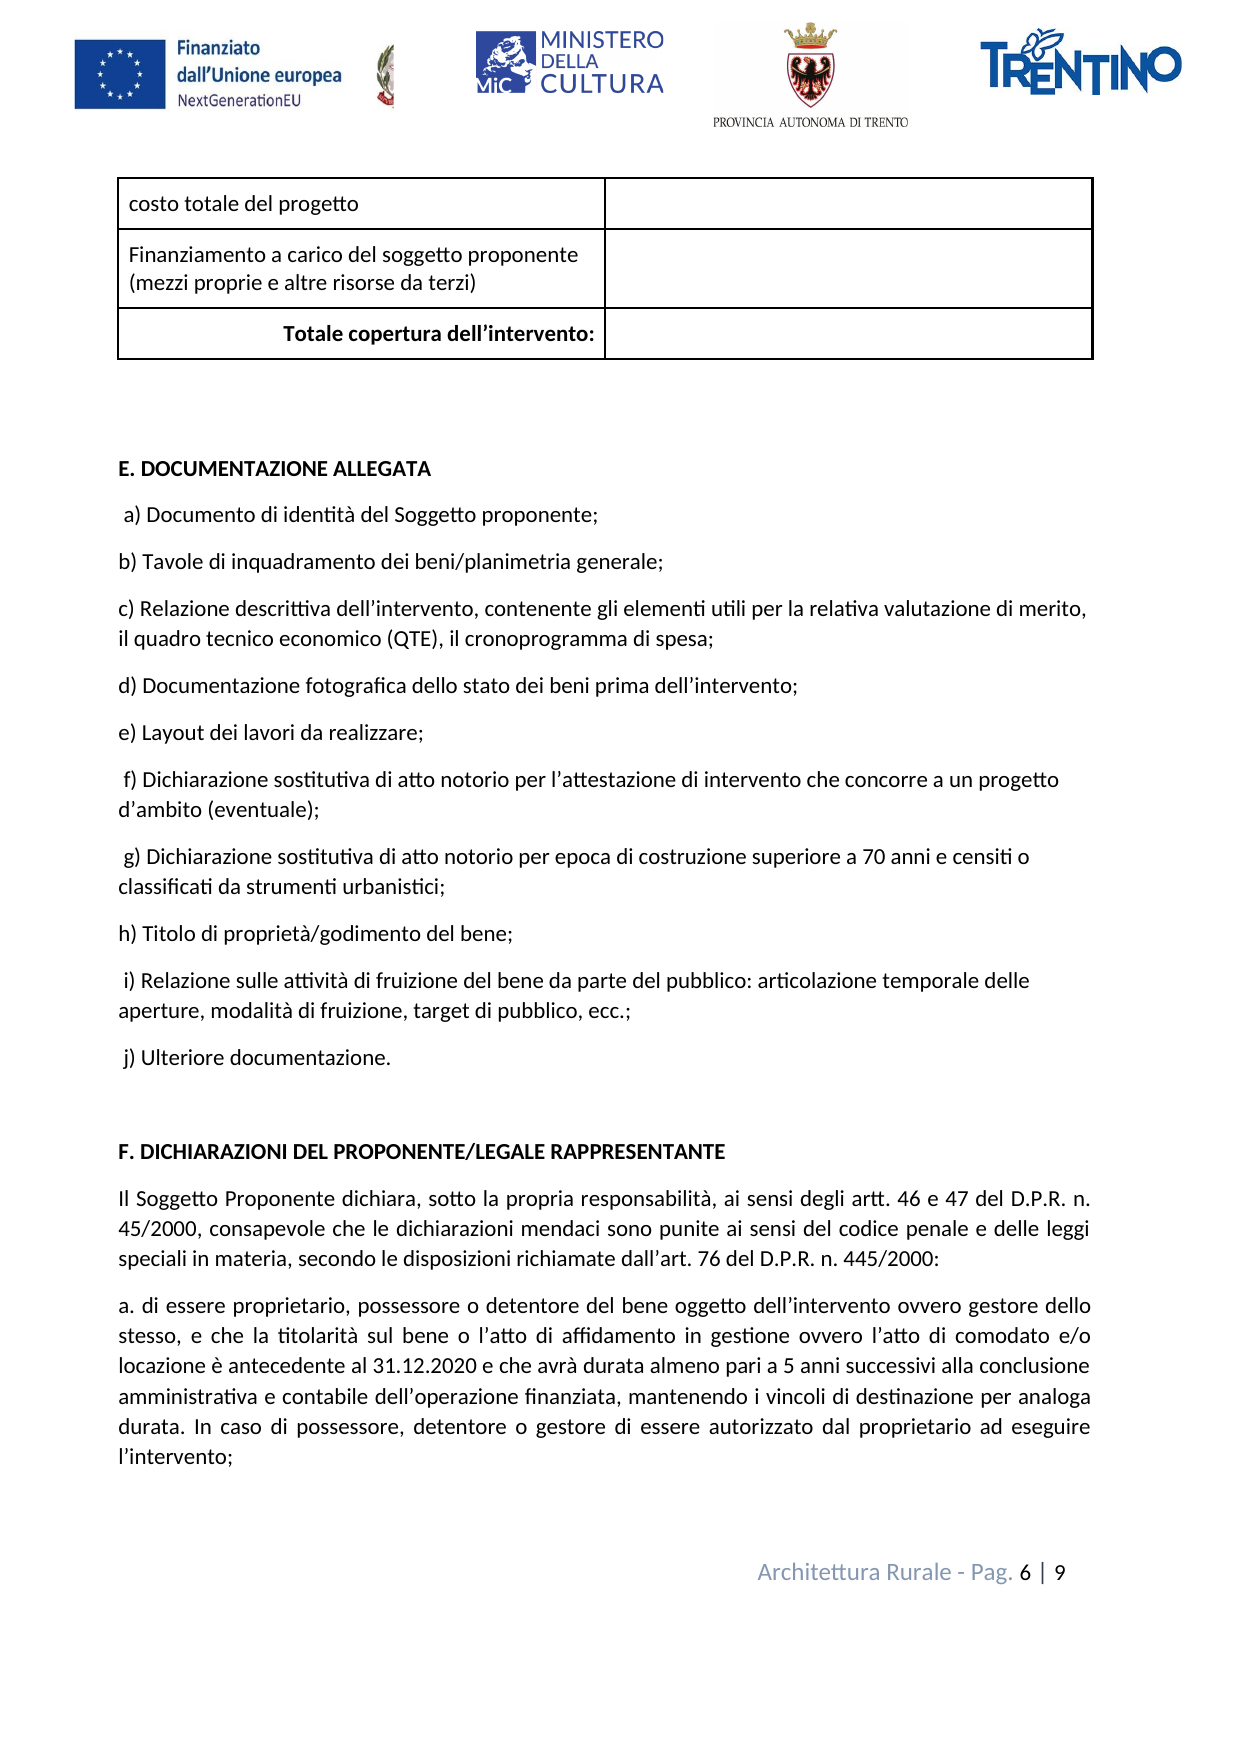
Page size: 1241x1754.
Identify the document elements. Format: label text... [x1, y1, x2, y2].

text a) Documento di identità del Soggetto proponente; [118, 501, 1092, 529]
text f) Dichiarazione sostitutiva di atto notorio per l’attestazione di intervento che concorre a un progetto d’ambito (eventuale); [118, 765, 1092, 823]
table_cell [606, 179, 1091, 228]
picture [713, 22, 908, 127]
text b) Tavole di inquadramento dei beni/planimetria generale; [118, 547, 1092, 576]
text E. DOCUMENTAZIONE ALLEGATA [118, 454, 1092, 482]
text j) Ulteriore documentazione. [118, 1043, 1092, 1071]
text h) Titolo di proprietà/godimento del bene; [118, 919, 1092, 947]
text i) Relazione sulle attività di fruizione del bene da parte del pubblico: articolazione temporale delle aperture, modalità di fruizione, target di pubblico, ecc.; [118, 966, 1092, 1024]
table_cell Totale copertura dell’intervento: [119, 309, 604, 358]
text c) Relazione descrittiva dell’intervento, contenente gli elementi utili per la relativa valutazione di merito, il quadro tecnico economico (QTE), il cronoprogramma di spesa; [118, 594, 1092, 653]
picture [980, 28, 1182, 95]
picture [476, 31, 664, 93]
text e) Layout dei lavori da realizzare; [118, 718, 1092, 746]
table_cell [606, 230, 1091, 307]
table_cell costo totale del progetto [119, 179, 604, 228]
text F. DICHIARAZIONI DEL PROPONENTE/LEGALE RAPPRESENTANTE [118, 1137, 1092, 1165]
table_cell [606, 309, 1091, 358]
picture [65, 31, 394, 118]
table_cell Finanziamento a carico del soggetto proponente (mezzi proprie e altre risorse da terzi) [119, 230, 604, 307]
text d) Documentazione fotografica dello stato dei beni prima dell’intervento; [118, 671, 1092, 699]
text g) Dichiarazione sostitutiva di atto notorio per epoca di costruzione superiore a 70 anni e censiti o classificati da strumenti urbanistici; [118, 842, 1092, 901]
text Il Soggetto Proponente dichiara, sotto la propria responsabilità, ai sensi degli artt. 46 e 47 del D.P.R. n. 45/2000, consapevole che le dichiarazioni mendaci sono punite ai sensi del codice penale e delle leggi speciali in materia, secondo le disposizioni richiamate dall’art. 76 del D.P.R. n. 445/2000: [118, 1184, 1092, 1272]
text a. di essere proprietario, possessore o detentore del bene oggetto dell’intervento ovvero gestore dello stesso, e che la titolarità sul bene o l’atto di affidamento in gestione ovvero l’atto di comodato e/o locazione è antecedente al 31.12.2020 e che avrà durata almeno pari a 5 anni successivi alla conclusione amministrativa e contabile dell’operazione finanziata, mantenendo i vincoli di destinazione per analoga durata. In caso di possessore, detentore o gestore di essere autorizzato dal proprietario ad eseguire l’intervento; [118, 1291, 1092, 1470]
